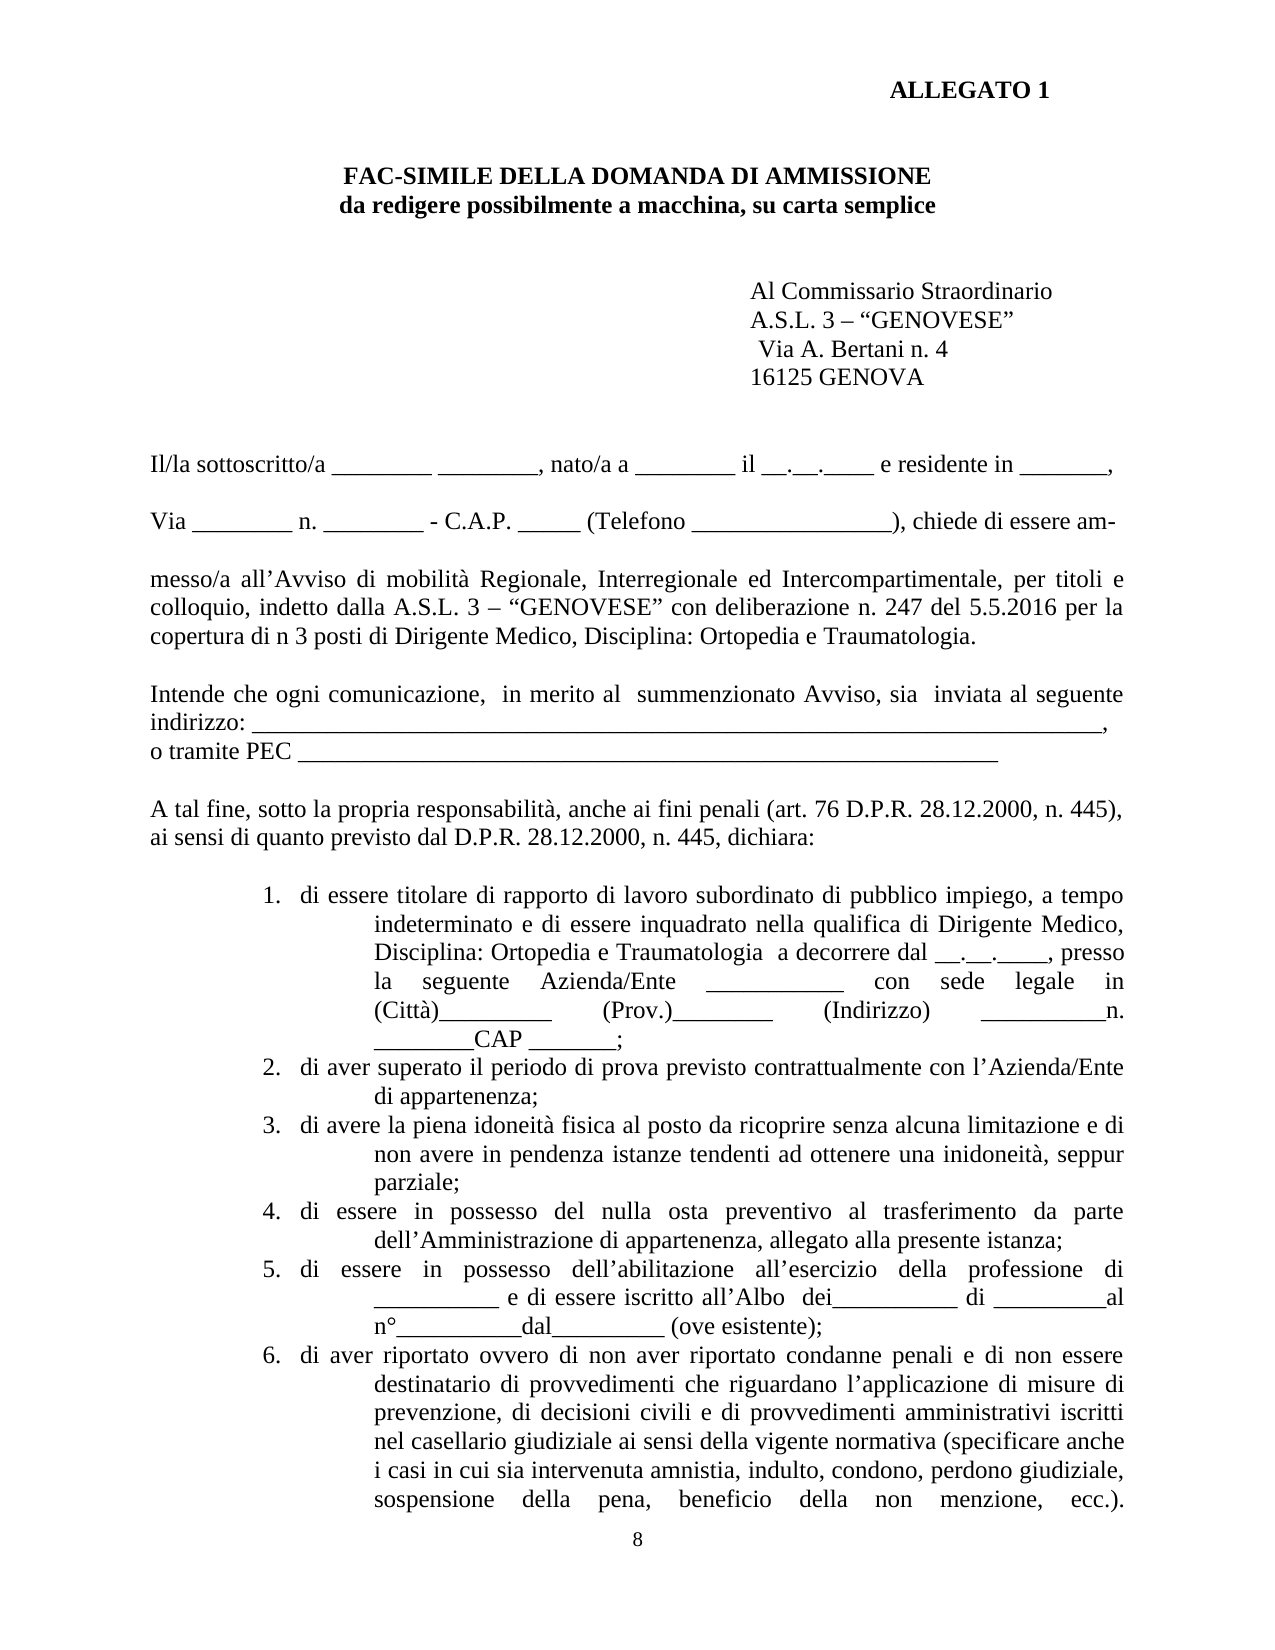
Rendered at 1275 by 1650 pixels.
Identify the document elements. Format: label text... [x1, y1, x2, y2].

text A.S.L. 3 – “GENOVESE” [225, 305, 1125, 334]
list di essere in possesso del nulla osta preventivo al trasferimento da parte dell’Amministrazione di appartenenza, allegato alla presente istanza; [262, 1196, 1125, 1254]
text FAC-SIMILE DELLA DOMANDA DI AMMISSIONE [150, 161, 1125, 190]
text Il/la sottoscritto/a ________ ________, nato/a a ________ il __.__.____ e residente in _______, [150, 449, 1125, 477]
text 16125 GENOVA [150, 362, 1125, 391]
subtitle Via A. Bertani n. 4 [158, 334, 1125, 362]
text o tramite PEC ________________________________________________________ [150, 736, 1125, 765]
text Via ________ n. ________ - C.A.P. _____ (Telefono ________________), chiede di essere am- [150, 506, 1125, 535]
text Intende che ogni comunicazione, in merito al summenzionato Avviso, sia inviata al seguente indirizzo: ____________________________________________________________________, [150, 679, 1125, 736]
list di aver superato il periodo di prova previsto contrattualmente con l’Azienda/Ente di appartenenza; [262, 1052, 1125, 1110]
list di avere la piena idoneità fisica al posto da ricoprire senza alcuna limitazione e di non avere in pendenza istanze tendenti ad ottenere una inidoneità, seppur parziale; [262, 1110, 1125, 1196]
list di aver riportato ovvero di non aver riportato condanne penali e di non essere destinatario di provvedimenti che riguardano l’applicazione di misure di prevenzione, di decisioni civili e di provvedimenti amministrativi iscritti nel casellario giudiziale ai sensi della vigente normativa (specificare anche i casi in cui sia intervenuta amnistia, indulto, condono, perdono giudiziale, sospensione della pena, beneficio della non menzione, ecc.). [262, 1340, 1125, 1512]
text messo/a all’Avviso di mobilità Regionale, Interregionale ed Intercompartimentale, per titoli e colloquio, indetto dalla A.S.L. 3 – “GENOVESE” con deliberazione n. 247 del 5.5.2016 per la copertura di n 3 posti di Dirigente Medico, Disciplina: Ortopedia e Traumatologia. [150, 564, 1125, 650]
text A tal fine, sotto la propria responsabilità, anche ai fini penali (art. 76 D.P.R. 28.12.2000, n. 445), ai sensi di quanto previsto dal D.P.R. 28.12.2000, n. 445, dichiara: [150, 794, 1125, 851]
text ALLEGATO 1 [860, 75, 1125, 104]
text Al Commissario Straordinario [150, 276, 1125, 305]
text da redigere possibilmente a macchina, su carta semplice [150, 190, 1125, 219]
list di essere titolare di rapporto di lavoro subordinato di pubblico impiego, a tempo indeterminato e di essere inquadrato nella qualifica di Dirigente Medico, Disciplina: Ortopedia e Traumatologia a decorrere dal __.__.____, presso la seguente Azienda/Ente ___________ con sede legale in (Città)_________ (Prov.)________ (Indirizzo) __________n. ________CAP _______; [262, 880, 1125, 1052]
list di essere in possesso dell’abilitazione all’esercizio della professione di __________ e di essere iscritto all’Albo dei__________ di _________al n°__________dal_________ (ove esistente); [262, 1254, 1125, 1340]
